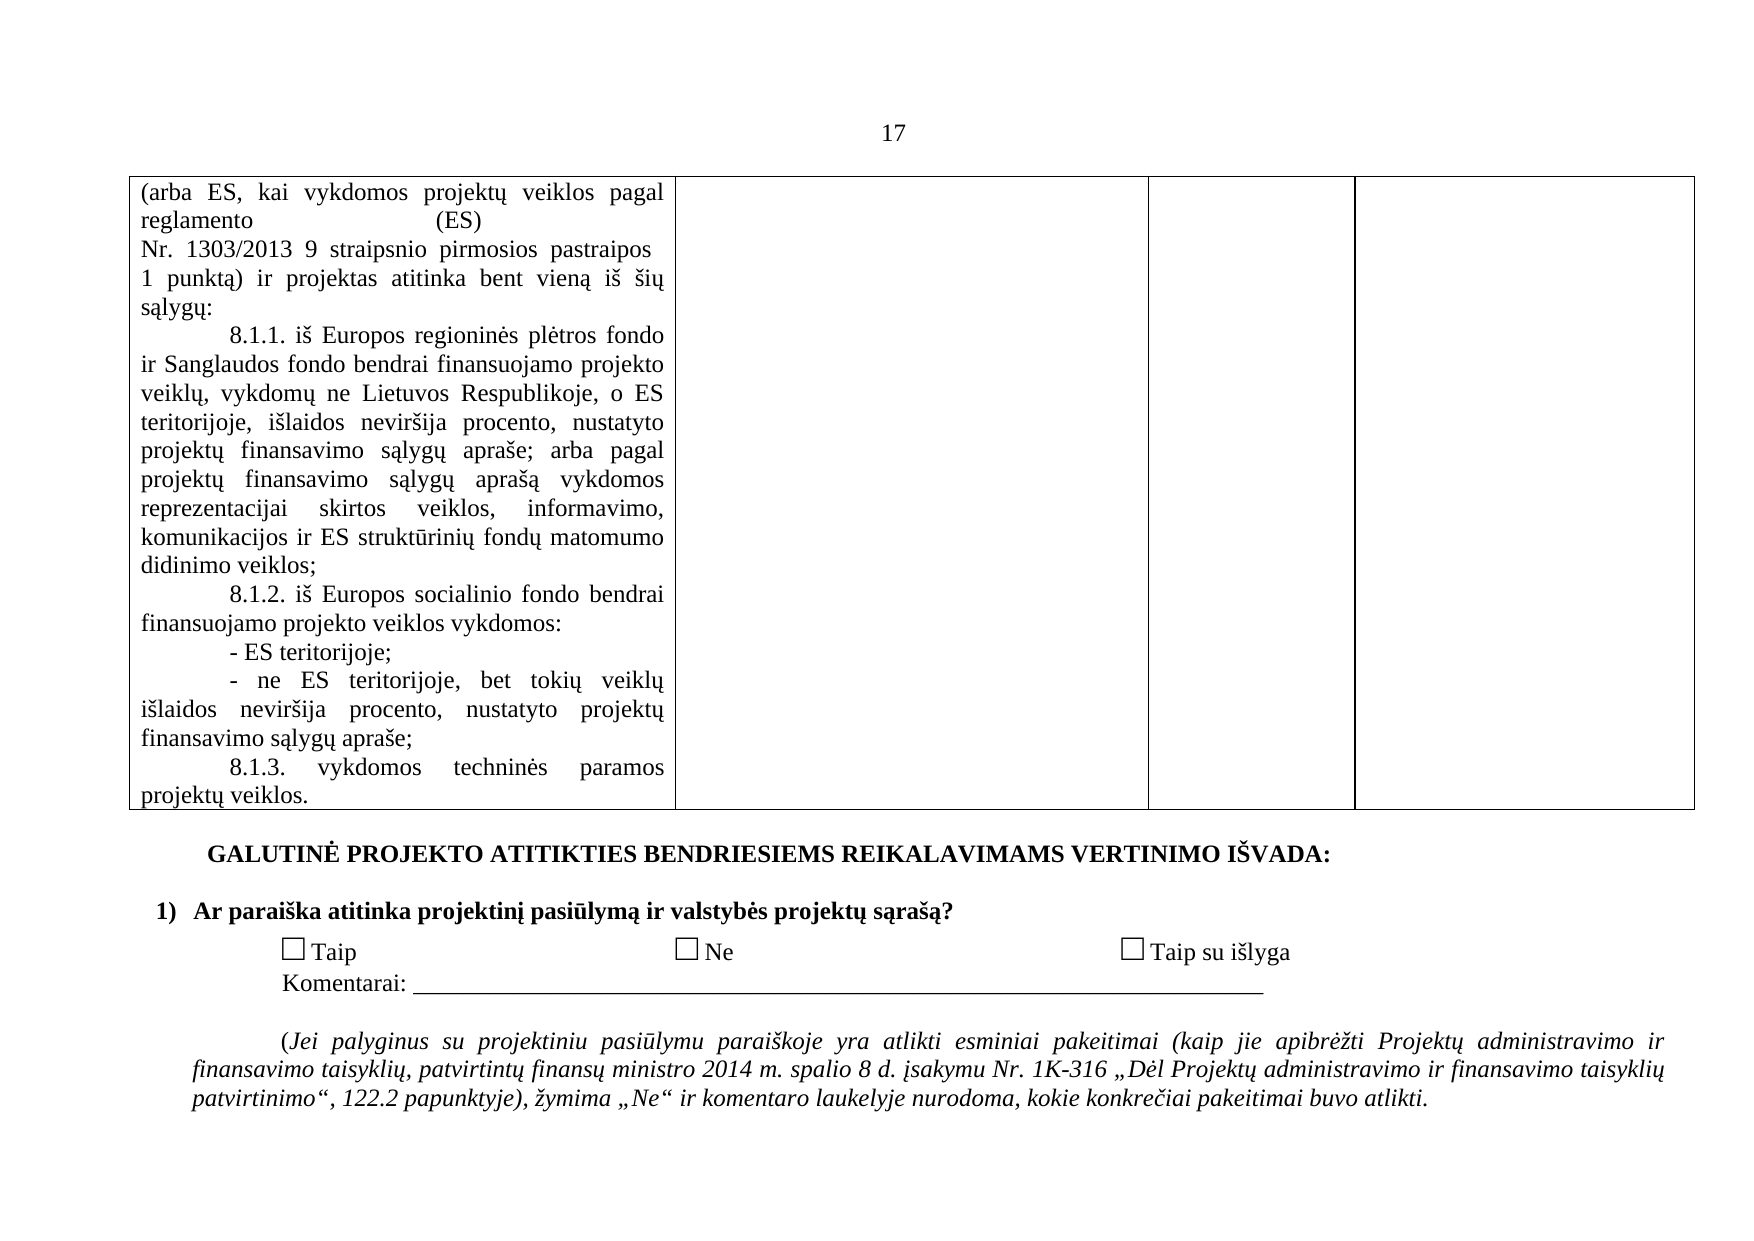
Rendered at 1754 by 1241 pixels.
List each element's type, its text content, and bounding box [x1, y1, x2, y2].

text 1) Ar paraiška atitinka projektinį pasiūlymą ir valstybės projektų sąrašą? [156, 896, 1668, 925]
table_cell [1149, 177, 1354, 809]
table_cell [676, 177, 1148, 809]
table_cell (arba ES, kai vykdomos projektų veiklos pagal reglamento (ES) Nr. 1303/2013 9 straipsnio pirmosios pastraipos 1 punktą) ir projektas atitinka bent vieną iš šių sąlygų: 8.1.1. iš Europos regioninės plėtros fondo ir Sanglaudos fondo bendrai finansuojamo projekto veiklų, vykdomų ne Lietuvos Respublikoje, o ES teritorijoje, išlaidos neviršija procento, nustatyto projektų finansavimo sąlygų apraše; arba pagal projektų finansavimo sąlygų aprašą vykdomos reprezentacijai skirtos veiklos, informavimo, komunikacijos ir ES struktūrinių fondų matomumo didinimo veiklos; 8.1.2. iš Europos socialinio fondo bendrai finansuojamo projekto veiklos vykdomos: - ES teritorijoje; - ne ES teritorijoje, bet tokių veiklų išlaidos neviršija procento, nustatyto projektų finansavimo sąlygų apraše; 8.1.3. vykdomos techninės paramos projektų veiklos. [130, 177, 675, 809]
text GALUTINĖ PROJEKTO ATITIKTIES BENDRIESIEMS REIKALAVIMAMS VERTINIMO IŠVADA: [118, 839, 1668, 868]
text (Jei palyginus su projektiniu pasiūlymu paraiškoje yra atlikti esminiai pakeitimai (kaip jie apibrėžti Projektų administravimo ir finansavimo taisyklių, patvirtintų finansų ministro 2014 m. spalio 8 d. įsakymu Nr. 1K-316 „Dėl Projektų administravimo ir finansavimo taisyklių patvirtinimo“, 122.2 papunktyje), žymima „Ne“ ir komentaro laukelyje nurodoma, kokie konkrečiai pakeitimai buvo atlikti. [192, 1026, 1668, 1112]
text □ Taip □ Ne □ Taip su išlyga [193, 925, 1668, 968]
table_cell [1356, 177, 1694, 809]
text Komentarai: ____________________________________________________________________ [193, 968, 1668, 997]
